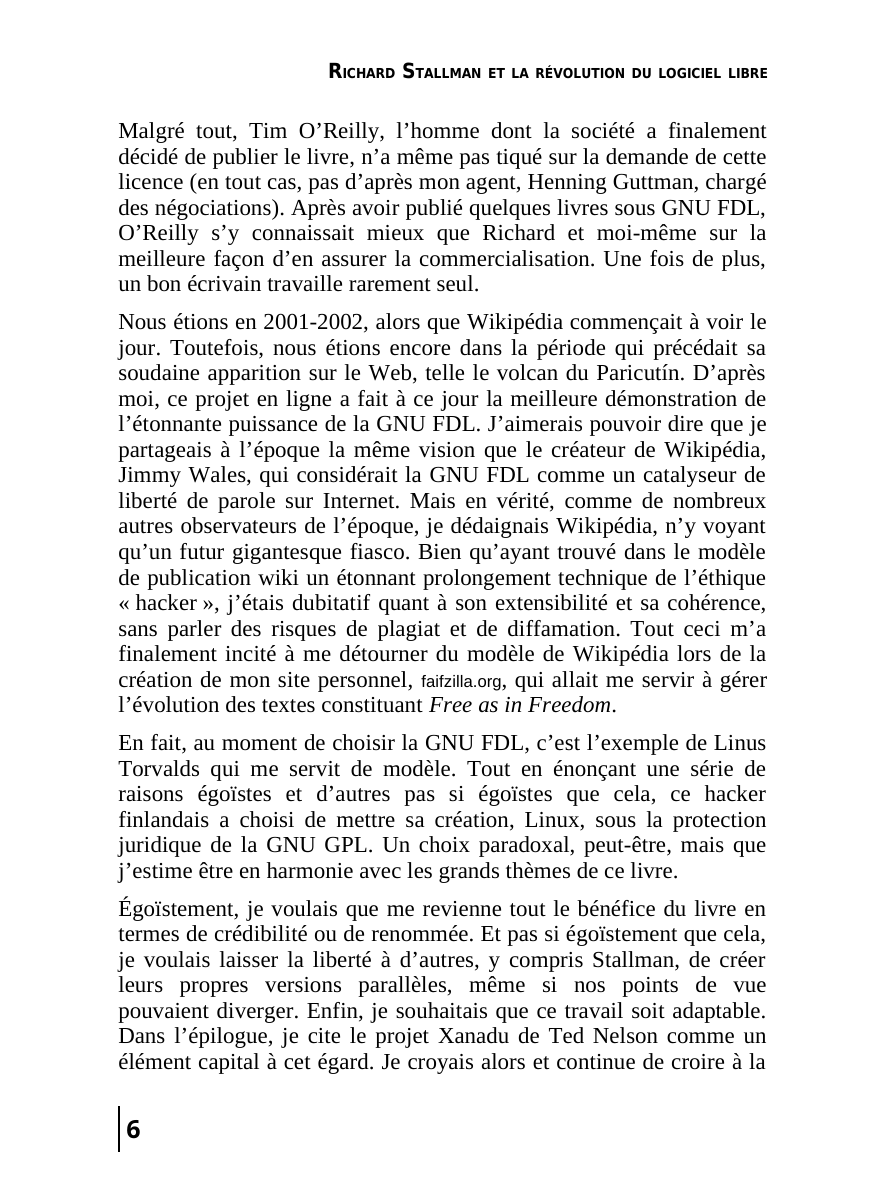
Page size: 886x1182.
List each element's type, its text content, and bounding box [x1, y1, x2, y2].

text Égoïstement, je voulais que me revienne tout le bénéfice du livre en termes de crédibilité ou de renommée. Et pas si égoïstement que cela, je voulais laisser la liberté à d’autres, y compris Stallman, de créer leurs propres versions parallèles, même si nos points de vue pouvaient diverger. Enfin, je souhaitais que ce travail soit adaptable. Dans l’épilogue, je cite le projet Xanadu de Ted Nelson comme un élément capital à cet égard. Je croyais alors et continue de croire à la [118, 896, 768, 1074]
text Nous étions en 2001-2002, alors que Wikipédia commençait à voir le jour. Toutefois, nous étions encore dans la période qui précédait sa soudaine apparition sur le Web, telle le volcan du Paricutín. D’après moi, ce projet en ligne a fait à ce jour la meilleure démonstration de l’étonnante puissance de la GNU FDL. J’aimerais pouvoir dire que je partageais à l’époque la même vision que le créateur de Wikipédia, Jimmy Wales, qui considérait la GNU FDL comme un catalyseur de liberté de parole sur Internet. Mais en vérité, comme de nombreux autres observateurs de l’époque, je dédaignais Wikipédia, n’y voyant qu’un futur gigantesque fiasco. Bien qu’ayant trouvé dans le modèle de publication wiki un étonnant prolongement technique de l’éthique « hacker », j’étais dubitatif quant à son extensibilité et sa cohérence, sans parler des risques de plagiat et de diffamation. Tout ceci m’a finalement incité à me détourner du modèle de Wikipédia lors de la création de mon site personnel, faifzilla.org, qui allait me servir à gérer l’évolution des textes constituant Free as in Freedom. [118, 309, 768, 717]
text Malgré tout, Tim O’Reilly, l’homme dont la société a finalement décidé de publier le livre, n’a même pas tiqué sur la demande de cette licence (en tout cas, pas d’après mon agent, Henning Guttman, chargé des négociations). Après avoir publié quelques livres sous GNU FDL, O’Reilly s’y connaissait mieux que Richard et moi-même sur la meilleure façon d’en assurer la commercialisation. Une fois de plus, un bon écrivain travaille rarement seul. [118, 118, 768, 297]
text En fait, au moment de choisir la GNU FDL, c’est l’exemple de Linus Torvalds qui me servit de modèle. Tout en énonçant une série de raisons égoïstes et d’autres pas si égoïstes que cela, ce hacker finlandais a choisi de mettre sa création, Linux, sous la protection juridique de la GNU GPL. Un choix paradoxal, peut-être, mais que j’estime être en harmonie avec les grands thèmes de ce livre. [118, 730, 768, 883]
